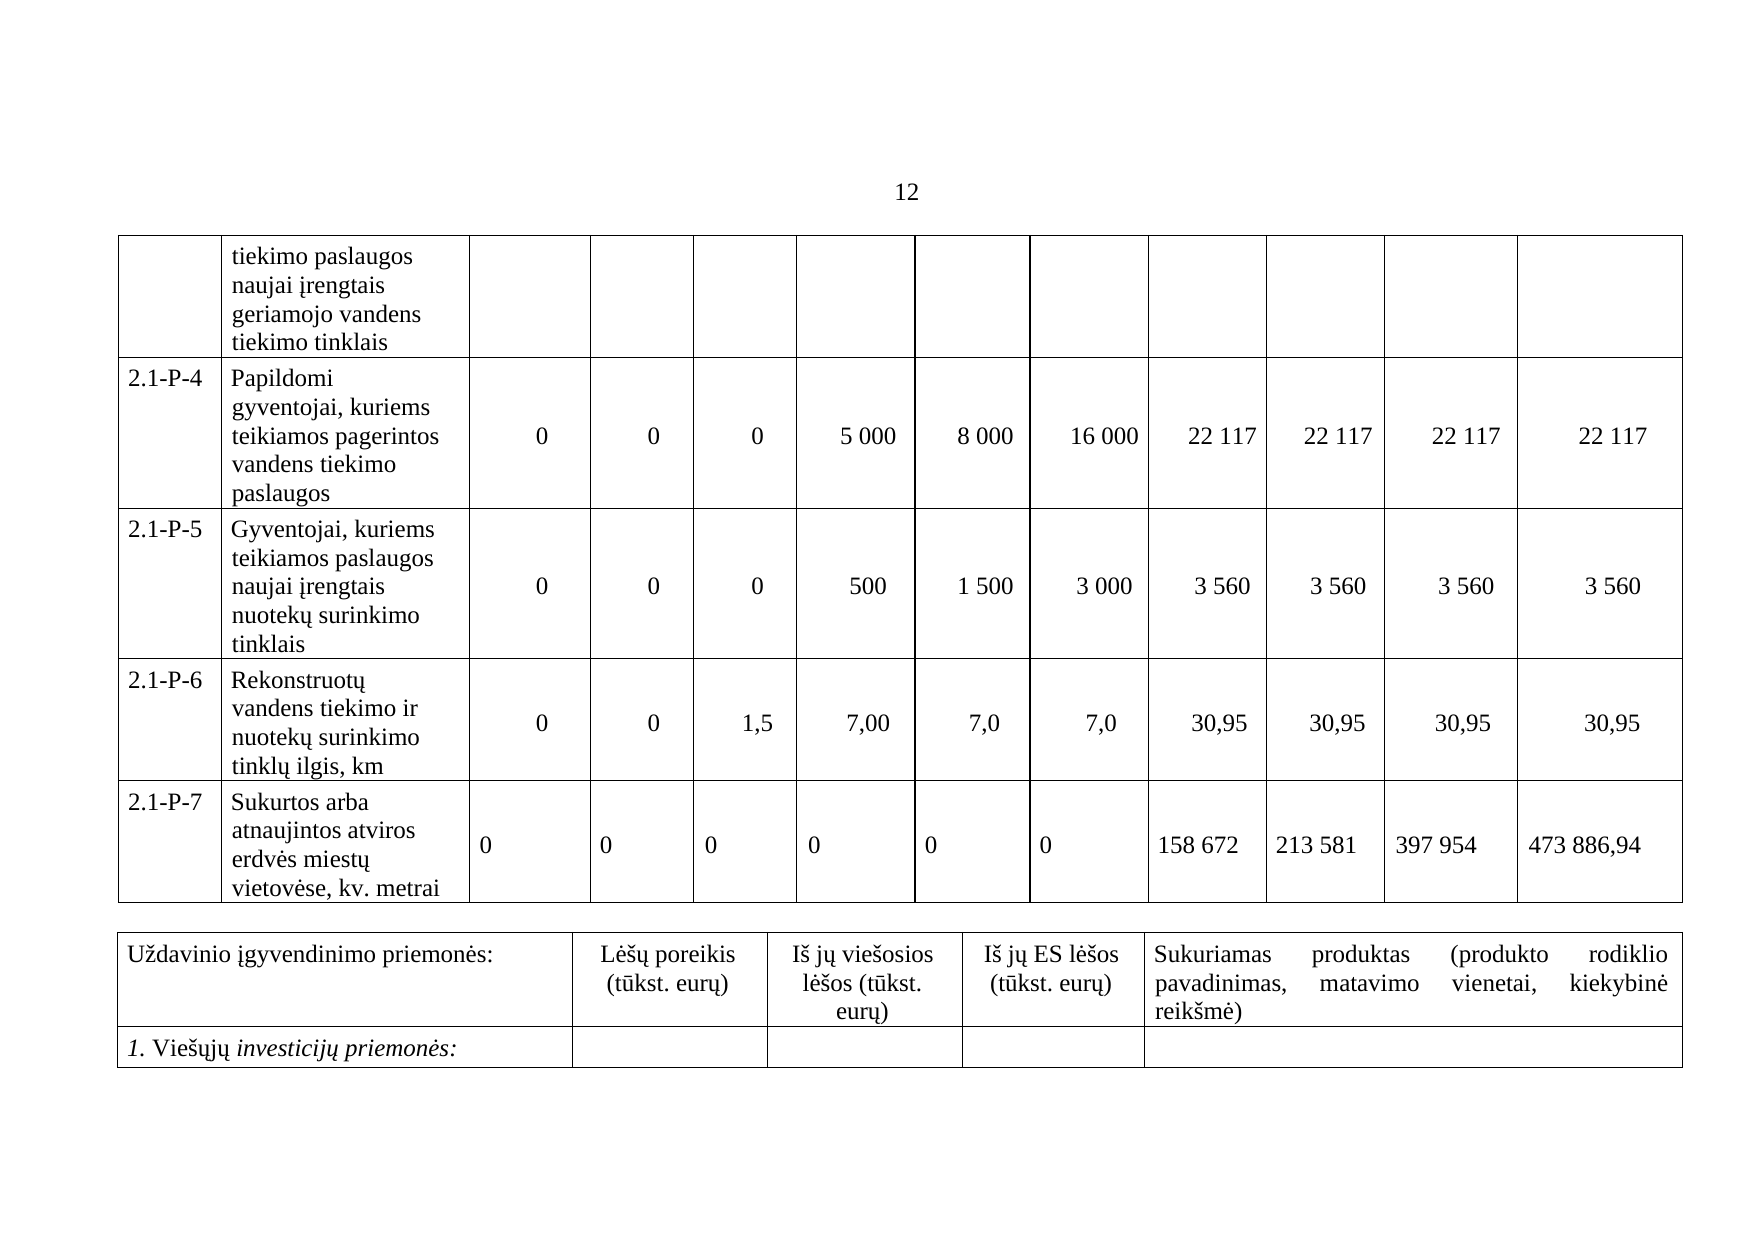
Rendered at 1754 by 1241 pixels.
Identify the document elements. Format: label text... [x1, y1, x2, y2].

table_cell 22 117 [1518, 358, 1682, 507]
table_cell 0 [591, 358, 693, 507]
table_cell 1 500 [916, 509, 1029, 658]
table_cell 30,95 [1149, 659, 1266, 780]
table_cell 8 000 [916, 358, 1029, 507]
table_cell 30,95 [1385, 659, 1517, 780]
table_cell 0 [470, 509, 590, 658]
table_cell tiekimo paslaugos naujai įrengtais geriamojo vandens tiekimo tinklais [222, 236, 469, 357]
table_cell 1. Viešųjų investicijų priemonės: [118, 1027, 572, 1067]
table_cell [768, 1027, 962, 1067]
table_cell [1385, 236, 1517, 357]
table_cell [470, 236, 590, 357]
table_cell 0 [694, 358, 796, 507]
table_cell [1145, 1027, 1682, 1067]
table_header Uždavinio įgyvendinimo priemonės: [118, 933, 572, 1026]
table_cell 0 [470, 781, 590, 902]
table_cell 2.1-P-4 [119, 358, 221, 507]
table_cell [694, 236, 796, 357]
table_cell 3 000 [1031, 509, 1148, 658]
table_cell 16 000 [1031, 358, 1148, 507]
table_cell [1149, 236, 1266, 357]
table_cell 0 [591, 509, 693, 658]
table_cell 1,5 [694, 659, 796, 780]
table_cell [573, 1027, 767, 1067]
table_cell 0 [694, 509, 796, 658]
table_header Iš jų ES lėšos (tūkst. eurų) [963, 933, 1144, 1026]
table_cell 0 [916, 781, 1029, 902]
table_cell [797, 236, 914, 357]
table_cell 2.1-P-6 [119, 659, 221, 780]
table_cell 30,95 [1518, 659, 1682, 780]
table_cell [1518, 236, 1682, 357]
table_cell [591, 236, 693, 357]
table_cell 30,95 [1267, 659, 1384, 780]
table_cell [963, 1027, 1144, 1067]
table_cell 22 117 [1385, 358, 1517, 507]
table_cell [1031, 236, 1148, 357]
table_cell Papildomi gyventojai, kuriems teikiamos pagerintos vandens tiekimo paslaugos [222, 358, 469, 507]
table_cell 22 117 [1267, 358, 1384, 507]
table_cell 0 [470, 659, 590, 780]
table_cell 0 [1031, 781, 1148, 902]
table_cell 0 [591, 659, 693, 780]
table_cell 5 000 [797, 358, 914, 507]
table_cell 22 117 [1149, 358, 1266, 507]
table_cell 0 [797, 781, 914, 902]
table_header Lėšų poreikis (tūkst. eurų) [573, 933, 767, 1026]
table_cell 0 [694, 781, 796, 902]
table_cell 2.1-P-7 [119, 781, 221, 902]
table_cell 7,0 [916, 659, 1029, 780]
table_header Sukuriamas produktas (produkto rodiklio pavadinimas, matavimo vienetai, kiekybinė reikšmė) [1145, 933, 1682, 1026]
table_header Iš jų viešosios lėšos (tūkst. eurų) [768, 933, 962, 1026]
table_cell 158 672 [1149, 781, 1266, 902]
table_cell 500 [797, 509, 914, 658]
table_cell 3 560 [1149, 509, 1266, 658]
table_cell 7,00 [797, 659, 914, 780]
table_cell 213 581 [1267, 781, 1384, 902]
table_cell Rekonstruotų vandens tiekimo ir nuotekų surinkimo tinklų ilgis, km [222, 659, 469, 780]
table_cell 3 560 [1518, 509, 1682, 658]
table_cell 7,0 [1031, 659, 1148, 780]
table_cell 0 [470, 358, 590, 507]
table_cell [119, 236, 221, 357]
table_cell Gyventojai, kuriems teikiamos paslaugos naujai įrengtais nuotekų surinkimo tinklais [222, 509, 469, 658]
table_cell 3 560 [1267, 509, 1384, 658]
table_cell 0 [591, 781, 693, 902]
table_cell 2.1-P-5 [119, 509, 221, 658]
table_cell 397 954 [1385, 781, 1517, 902]
table_cell [916, 236, 1029, 357]
table_cell Sukurtos arba atnaujintos atviros erdvės miestų vietovėse, kv. metrai [222, 781, 469, 902]
table_cell 473 886,94 [1518, 781, 1682, 902]
table_cell [1267, 236, 1384, 357]
table_cell 3 560 [1385, 509, 1517, 658]
